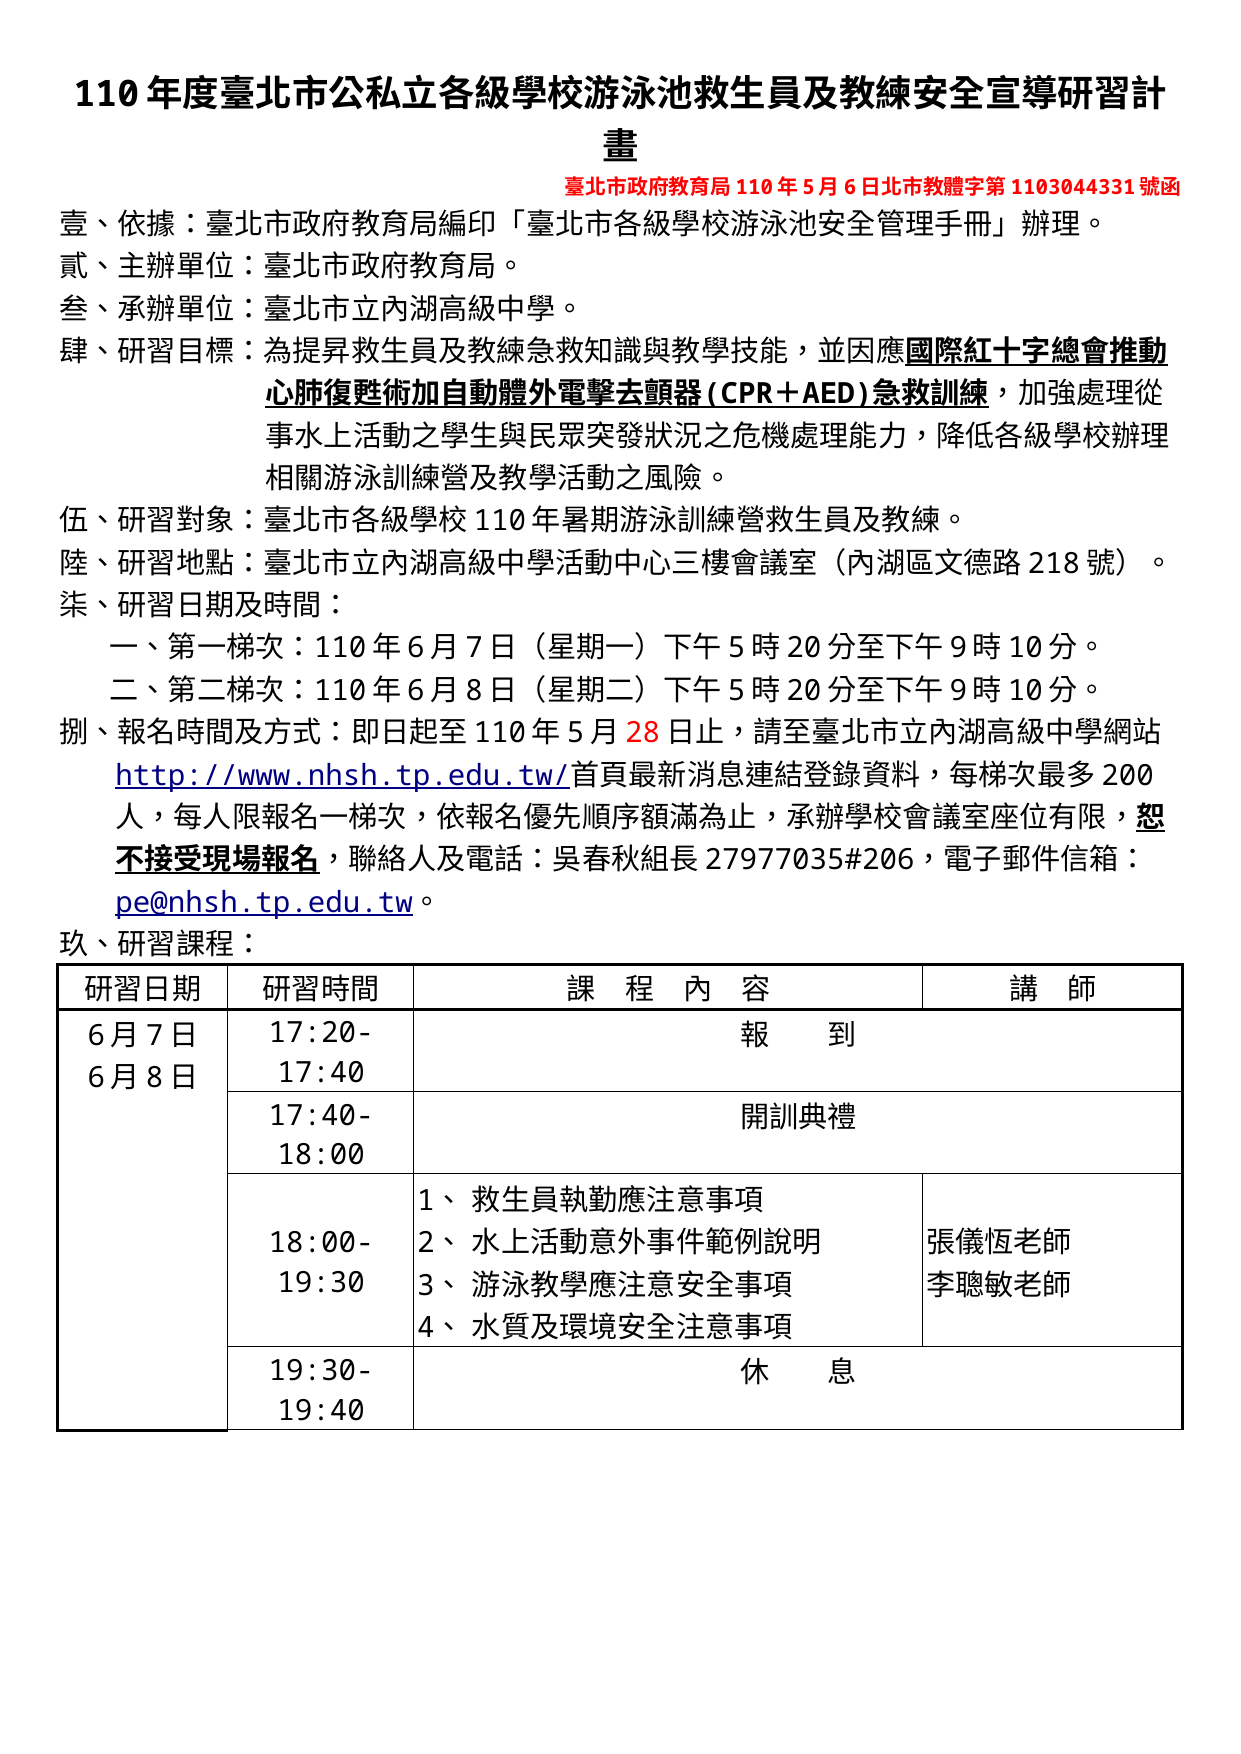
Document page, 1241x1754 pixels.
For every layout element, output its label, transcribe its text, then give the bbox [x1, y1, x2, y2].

text 二、第二梯次：110年6月8日（星期二）下午5時20分至下午9時10分。 [109, 666, 1181, 709]
table_cell 6月7日 6月8日 [59, 1011, 227, 1428]
text 玖、研習課程： [59, 921, 1181, 963]
table_header 研習時間 [228, 966, 413, 1008]
text 陸、研習地點：臺北市立內湖高級中學活動中心三樓會議室（內湖區文德路218號）。 [59, 539, 1181, 582]
text 壹、依據：臺北市政府教育局編印「臺北市各級學校游泳池安全管理手冊」辦理。 [59, 201, 1181, 243]
text 捌、報名時間及方式：即日起至110年5月28日止，請至臺北市立內湖高級中學網站 http://www.nhsh.tp.edu.tw/首頁最新消息連結登錄資料，每梯次最多200人，每人限報名一梯次，依報名優先順序額滿為止，承辦學校會議室座位有限，恕不接受現場報名，聯絡人及電話：吳春秋組長27977035#206，電子郵件信箱：pe@nhsh.tp.edu.tw。 [59, 709, 1181, 921]
table_header 研習日期 [59, 966, 227, 1008]
text 伍、研習對象：臺北市各級學校110年暑期游泳訓練營救生員及教練。 [59, 497, 1181, 539]
table_header 講 師 [923, 966, 1181, 1008]
text 柒、研習日期及時間： [59, 582, 1181, 624]
table_cell 17:40-18:00 [228, 1092, 413, 1173]
table_cell 休 息 [414, 1347, 1181, 1428]
table_cell 19:30-19:40 [228, 1347, 413, 1428]
table_cell 救生員執勤應注意事項 水上活動意外事件範例說明 游泳教學應注意安全事項 水質及環境安全注意事項 [414, 1174, 922, 1346]
text 叁、承辦單位：臺北市立內湖高級中學。 [59, 285, 1181, 327]
table_cell 報 到 [414, 1011, 1181, 1091]
text 貳、主辦單位：臺北市政府教育局。 [59, 243, 1181, 285]
text 110年度臺北市公私立各級學校游泳池救生員及教練安全宣導研習計畫 [59, 64, 1181, 170]
text 臺北市政府教育局110年5月6日北市教體字第1103044331號函 [59, 170, 1181, 201]
table_cell 張儀恆老師 李聰敏老師 [923, 1174, 1181, 1346]
table_cell 17:20-17:40 [228, 1011, 413, 1091]
text 肆、研習目標：為提昇救生員及教練急救知識與教學技能，並因應國際紅十字總會推動心肺復甦術加自動體外電擊去顫器(CPR＋AED)急救訓練，加強處理從事水上活動之學生與民眾突發狀況之危機處理能力，降低各級學校辦理相關游泳訓練營及教學活動之風險。 [59, 327, 1181, 497]
table_header 課 程 內 容 [414, 966, 922, 1008]
table_cell 18:00-19:30 [228, 1174, 413, 1346]
text 一、第一梯次：110年6月7日（星期一）下午5時20分至下午9時10分。 [109, 624, 1181, 666]
table_cell 開訓典禮 [414, 1092, 1181, 1173]
